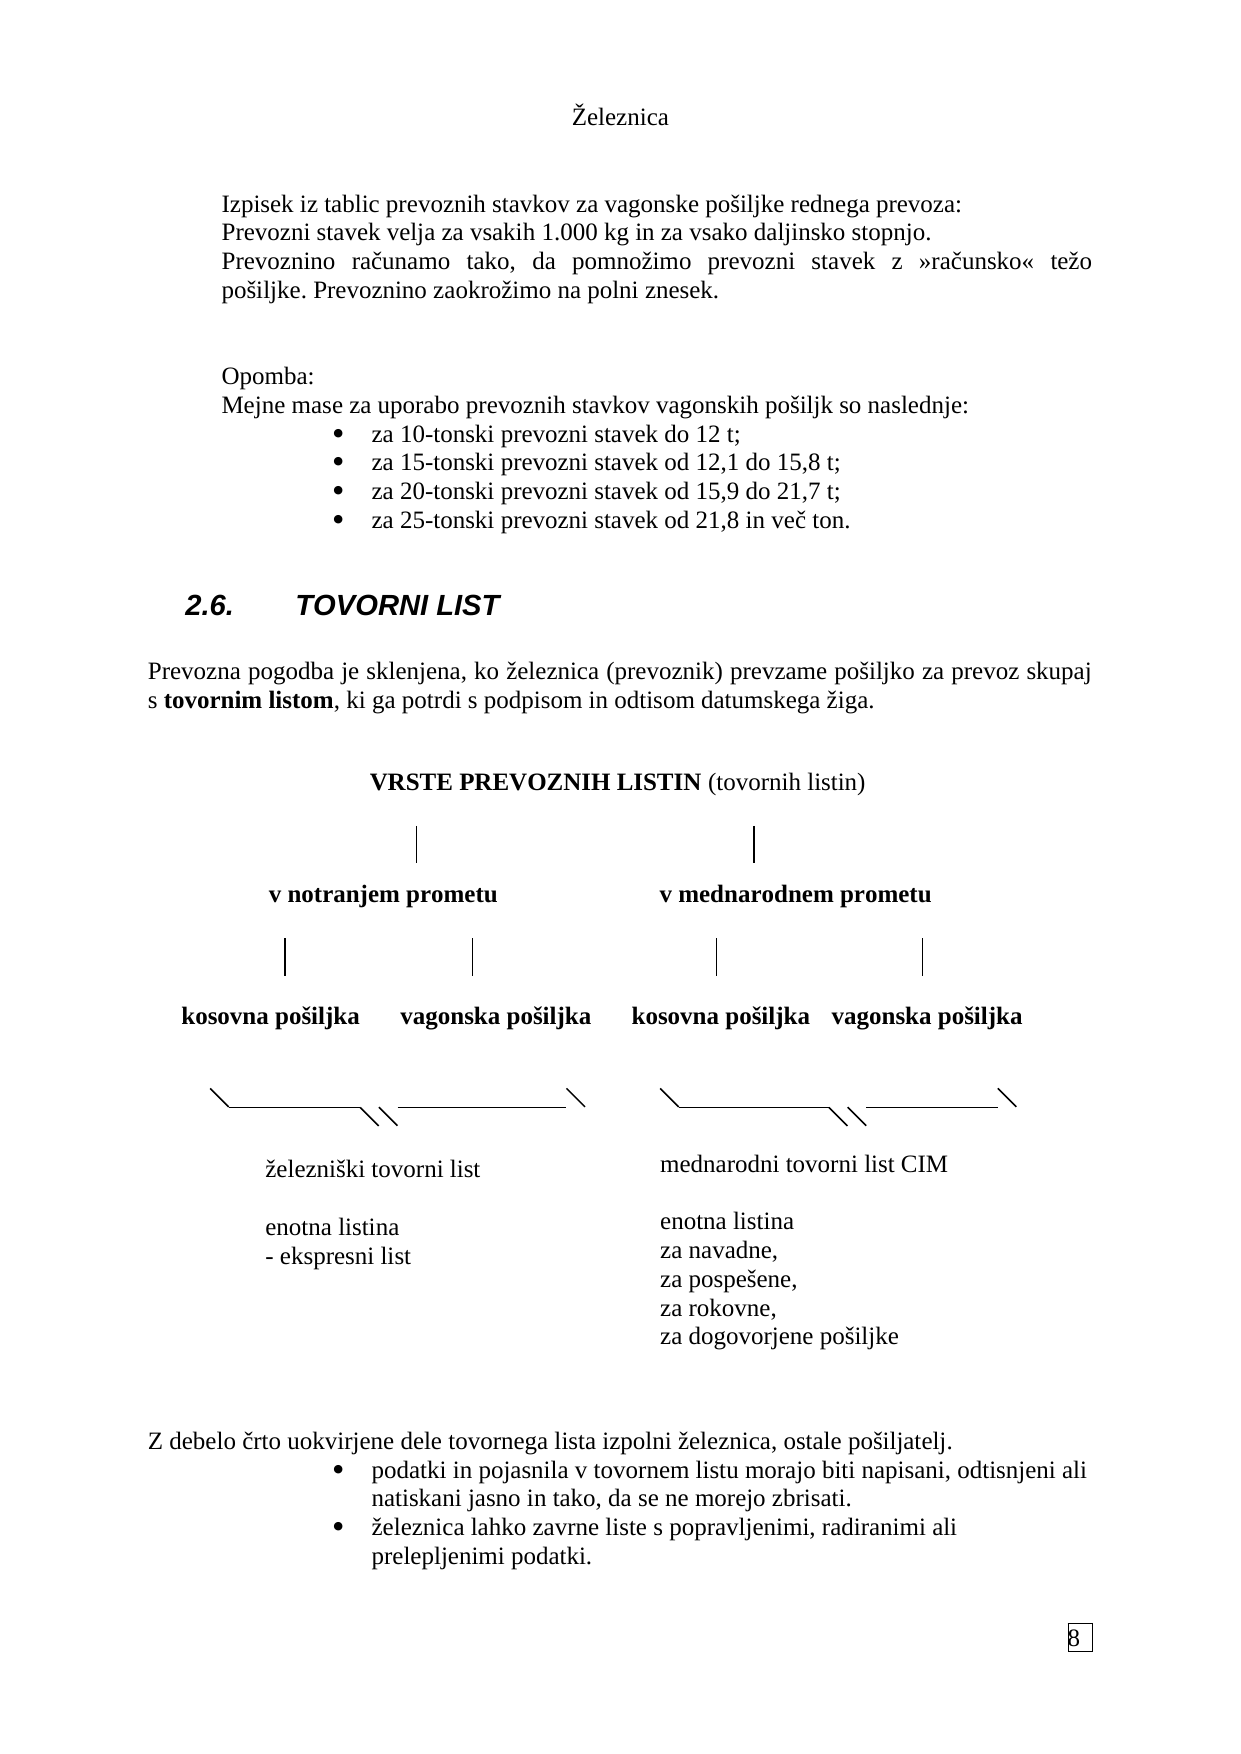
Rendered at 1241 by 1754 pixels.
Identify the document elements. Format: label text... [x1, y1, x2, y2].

list za 15-tonski prevozni stavek od 12,1 do 15,8 t; [334, 447, 1093, 476]
list za 10-tonski prevozni stavek do 12 t; [334, 419, 1093, 447]
text Opomba: [221, 361, 1093, 390]
text Z debelo črto uokvirjene dele tovornega lista izpolni železnica, ostale pošiljatelj. [148, 1426, 1093, 1455]
text Prevozna pogodba je sklenjena, ko železnica (prevoznik) prevzame pošiljko za prevoz skupaj s tovornim listom, ki ga potrdi s podpisom in odtisom datumskega žiga. [148, 656, 1093, 713]
list za 20-tonski prevozni stavek od 15,9 do 21,7 t; [334, 476, 1093, 505]
subtitle TOVORNI LIST [185, 587, 1093, 621]
text Izpisek iz tablic prevoznih stavkov za vagonske pošiljke rednega prevoza: [221, 189, 1093, 217]
list železnica lahko zavrne liste s popravljenimi, radiranimi ali prelepljenimi podatki. [334, 1512, 1093, 1570]
list za 25-tonski prevozni stavek od 21,8 in več ton. [334, 505, 1093, 534]
text Prevoznino računamo tako, da pomnožimo prevozni stavek z »računsko« težo pošiljke. Prevoznino zaokrožimo na polni znesek. [221, 246, 1093, 304]
text Mejne mase za uporabo prevoznih stavkov vagonskih pošiljk so naslednje: [221, 390, 1093, 419]
list podatki in pojasnila v tovornem listu morajo biti napisani, odtisnjeni ali natiskani jasno in tako, da se ne morejo zbrisati. [334, 1455, 1093, 1512]
text Prevozni stavek velja za vsakih 1.000 kg in za vsako daljinsko stopnjo. [221, 217, 1093, 246]
